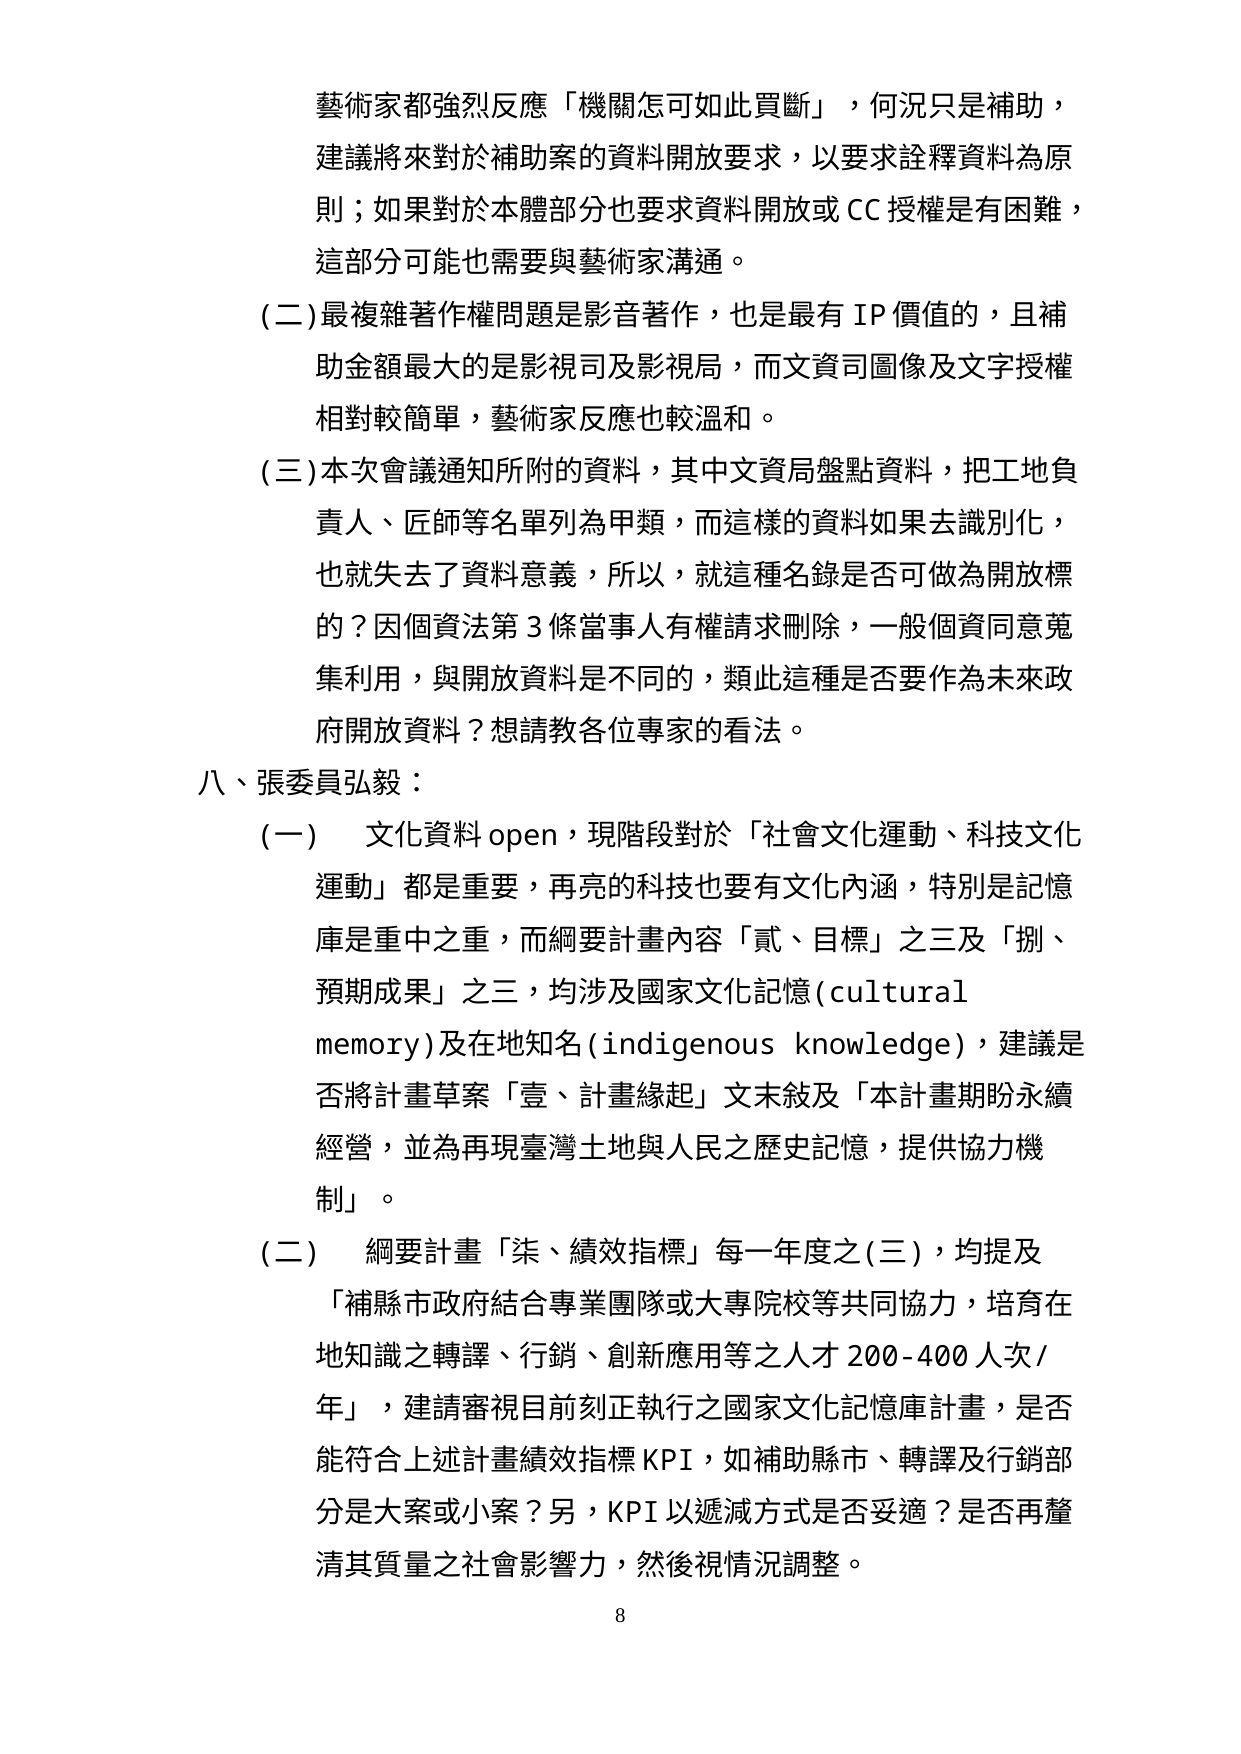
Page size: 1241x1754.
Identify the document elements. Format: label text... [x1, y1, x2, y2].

text (一)關於採購契約要求將著作財產權讓與機關，機關100%出資，藝術家都強烈反應「機關怎可如此買斷」，何況只是補助，建議將來對於補助案的資料開放要求，以要求詮釋資料為原則；如果對於本體部分也要求資料開放或CC授權是有困難，這部分可能也需要與藝術家溝通。 [256, 75, 1092, 283]
list 文化資料open，現階段對於「社會文化運動、科技文化運動」都是重要，再亮的科技也要有文化內涵，特別是記憶庫是重中之重，而綱要計畫內容「貳、目標」之三及「捌、預期成果」之三，均涉及國家文化記憶(cultural memory)及在地知名(indigenous knowledge)，建議是否將計畫草案「壹、計畫緣起」文末敍及「本計畫期盼永續經營，並為再現臺灣土地與人民之歷史記憶，提供協力機制」。 [256, 804, 1092, 1221]
text (三)本次會議通知所附的資料，其中文資局盤點資料，把工地負責人、匠師等名單列為甲類，而這樣的資料如果去識別化，也就失去了資料意義，所以，就這種名錄是否可做為開放標的？因個資法第3條當事人有權請求刪除，一般個資同意蒐集利用，與開放資料是不同的，類此這種是否要作為未來政府開放資料？想請教各位專家的看法。 [256, 439, 1092, 752]
list 綱要計畫「柒、績效指標­」每一年度之(三)，均提及「補縣市政府結合專業團隊或大專院校等共同協力，培育在地知識之轉譯、行銷、創新應用等之人才200-400人次/年」，建請審視目前刻正執行之國家文化記憶庫計畫，是否能符合上述計畫績效指標KPI，如補助縣市、轉譯及行銷部分是大案或小案？另，KPI以遞減方式是否妥適？是否再釐清其質量之社會影響力，然後視情況調整。 [256, 1221, 1092, 1585]
text (二)最複雜著作權問題是影音著作，也是最有IP價值的，且補助金額最大的是影視司及影視局，而文資司圖像及文字授權相對較簡單，藝術家反應也較溫和。 [256, 283, 1092, 439]
list 張委員弘毅： [198, 752, 1092, 804]
